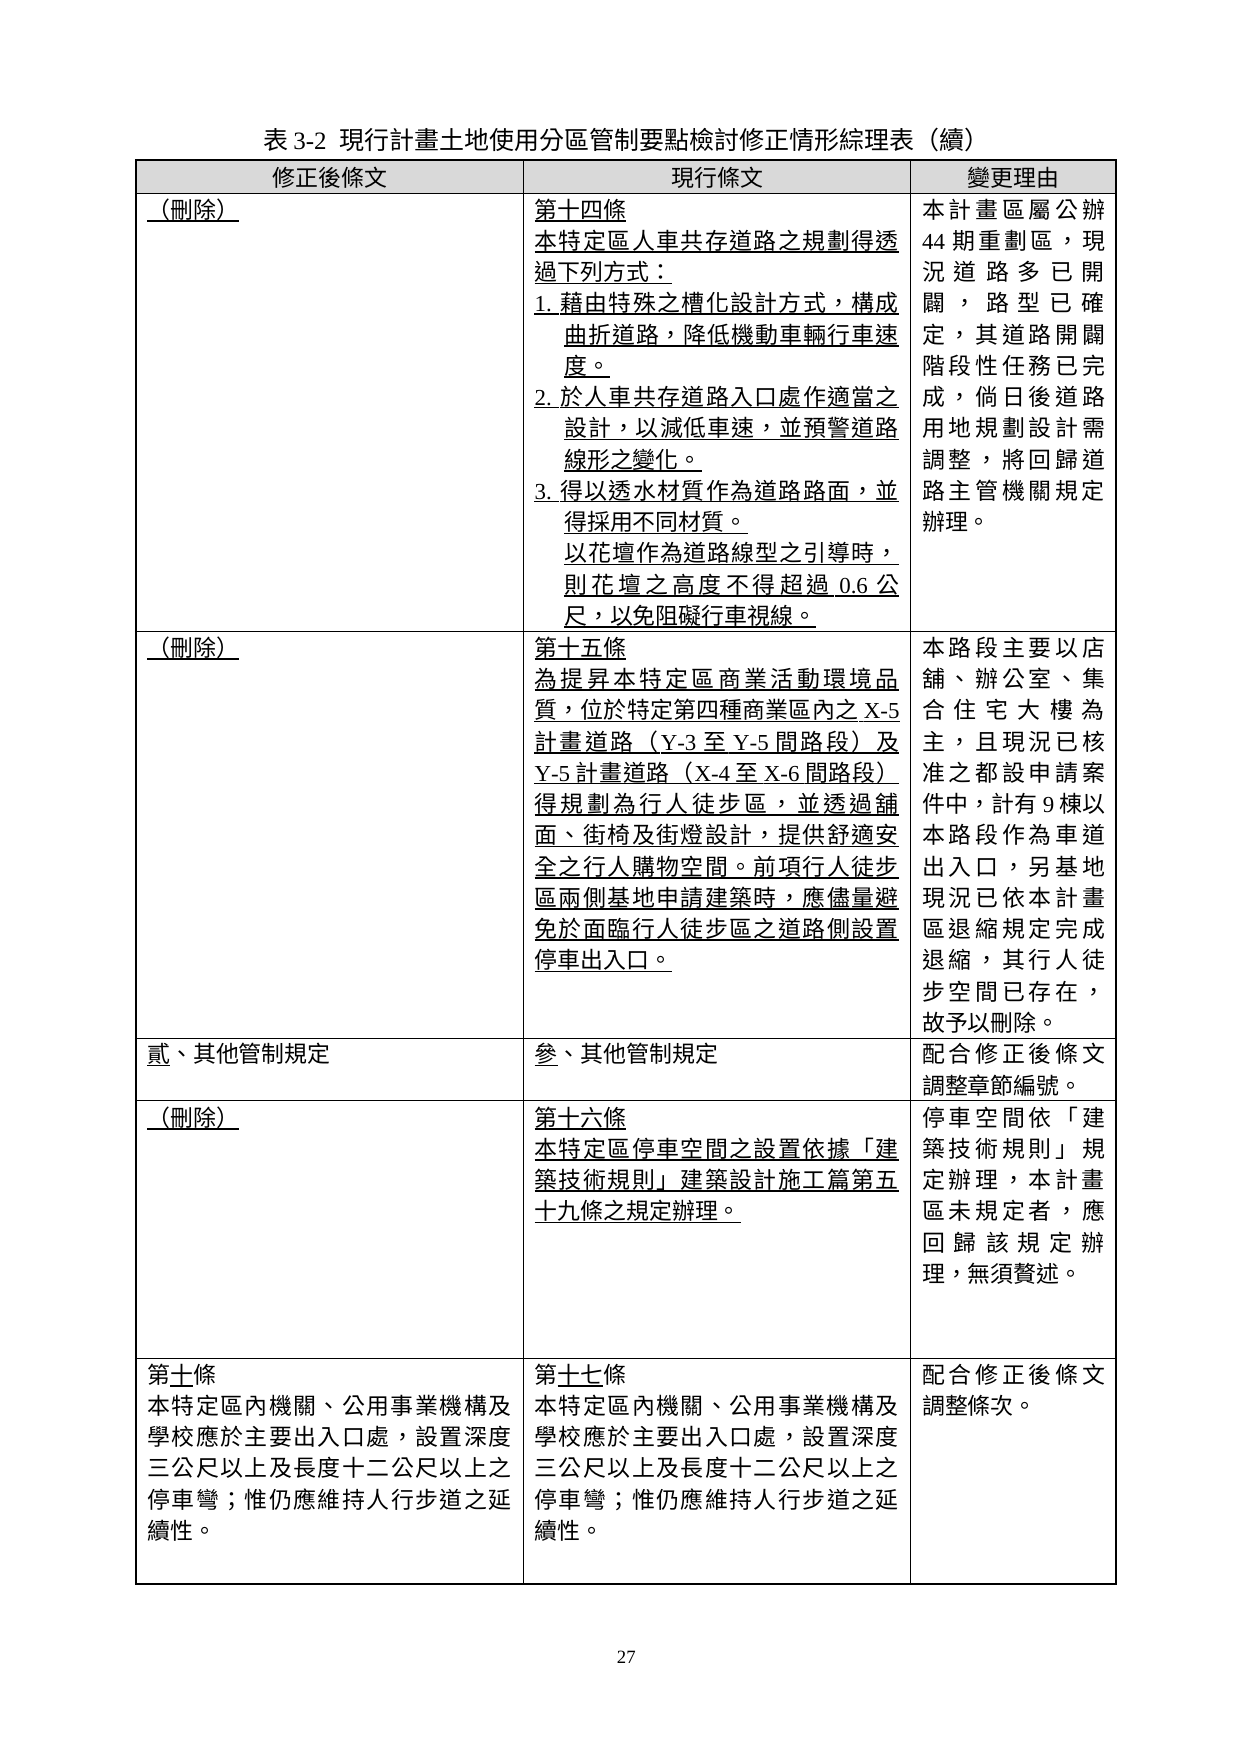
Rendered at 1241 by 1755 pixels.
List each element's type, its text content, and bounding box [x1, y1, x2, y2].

table_cell 配合修正後條文調整條次。 [911, 1359, 1115, 1582]
table_cell （刪除） [137, 1101, 523, 1357]
table_cell 第十條 本特定區內機關、公用事業機構及學校應於主要出入口處，設置深度三公尺以上及長度十二公尺以上之停車彎；惟仍應維持人行步道之延續性。 [137, 1359, 523, 1582]
table_cell 停車空間依「建築技術規則」規定辦理，本計畫區未規定者，應回歸該規定辦理，無須贅述。 [911, 1101, 1115, 1357]
table_cell 第十七條 本特定區內機關、公用事業機構及學校應於主要出入口處，設置深度三公尺以上及長度十二公尺以上之停車彎；惟仍應維持人行步道之延續性。 [524, 1359, 910, 1582]
table_cell 第十五條 為提昇本特定區商業活動環境品質，位於特定第四種商業區內之X-5計畫道路（Y-3至Y-5間路段）及Y-5計畫道路（X-4至X-6間路段）得規劃為行人徒步區，並透過舖面、街椅及街燈設計，提供舒適安全之行人購物空間。前項行人徒步區兩側基地申請建築時，應儘量避免於面臨行人徒步區之道路側設置停車出入口。 [524, 632, 910, 1037]
table_cell 第十六條 本特定區停車空間之設置依據「建築技術規則」建築設計施工篇第五十九條之規定辦理。 [524, 1101, 910, 1357]
table_cell （刪除） [137, 194, 523, 631]
table_header 修正後條文 [137, 161, 523, 193]
table_cell 配合修正後條文調整章節編號。 [911, 1039, 1115, 1100]
text 表3-2 現行計畫土地使用分區管制要點檢討修正情形綜理表（續） [136, 128, 1116, 155]
table_cell 本計畫區屬公辦44期重劃區，現況道路多已開闢，路型已確定，其道路開闢階段性任務已完成，倘日後道路用地規劃設計需調整，將回歸道路主管機關規定辦理。 [911, 194, 1115, 631]
table_cell （刪除） [137, 632, 523, 1037]
table_cell 貳、其他管制規定 [137, 1039, 523, 1100]
table_cell 本路段主要以店舖、辦公室、集合住宅大樓為主，且現況已核准之都設申請案件中，計有9棟以本路段作為車道出入口，另基地現況已依本計畫區退縮規定完成退縮，其行人徒步空間已存在，故予以刪除。 [911, 632, 1115, 1037]
table_header 現行條文 [524, 161, 910, 193]
table_header 變更理由 [911, 161, 1115, 193]
table_cell 第十四條 本特定區人車共存道路之規劃得透過下列方式： 1. 藉由特殊之槽化設計方式，構成曲折道路，降低機動車輛行車速度。 2. 於人車共存道路入口處作適當之設計，以減低車速，並預警道路線形之變化。 3. 得以透水材質作為道路路面，並得採用不同材質。 以花壇作為道路線型之引導時，則花壇之高度不得超過0.6公尺，以免阻礙行車視線。 [524, 194, 910, 631]
table_cell 參、其他管制規定 [524, 1039, 910, 1100]
